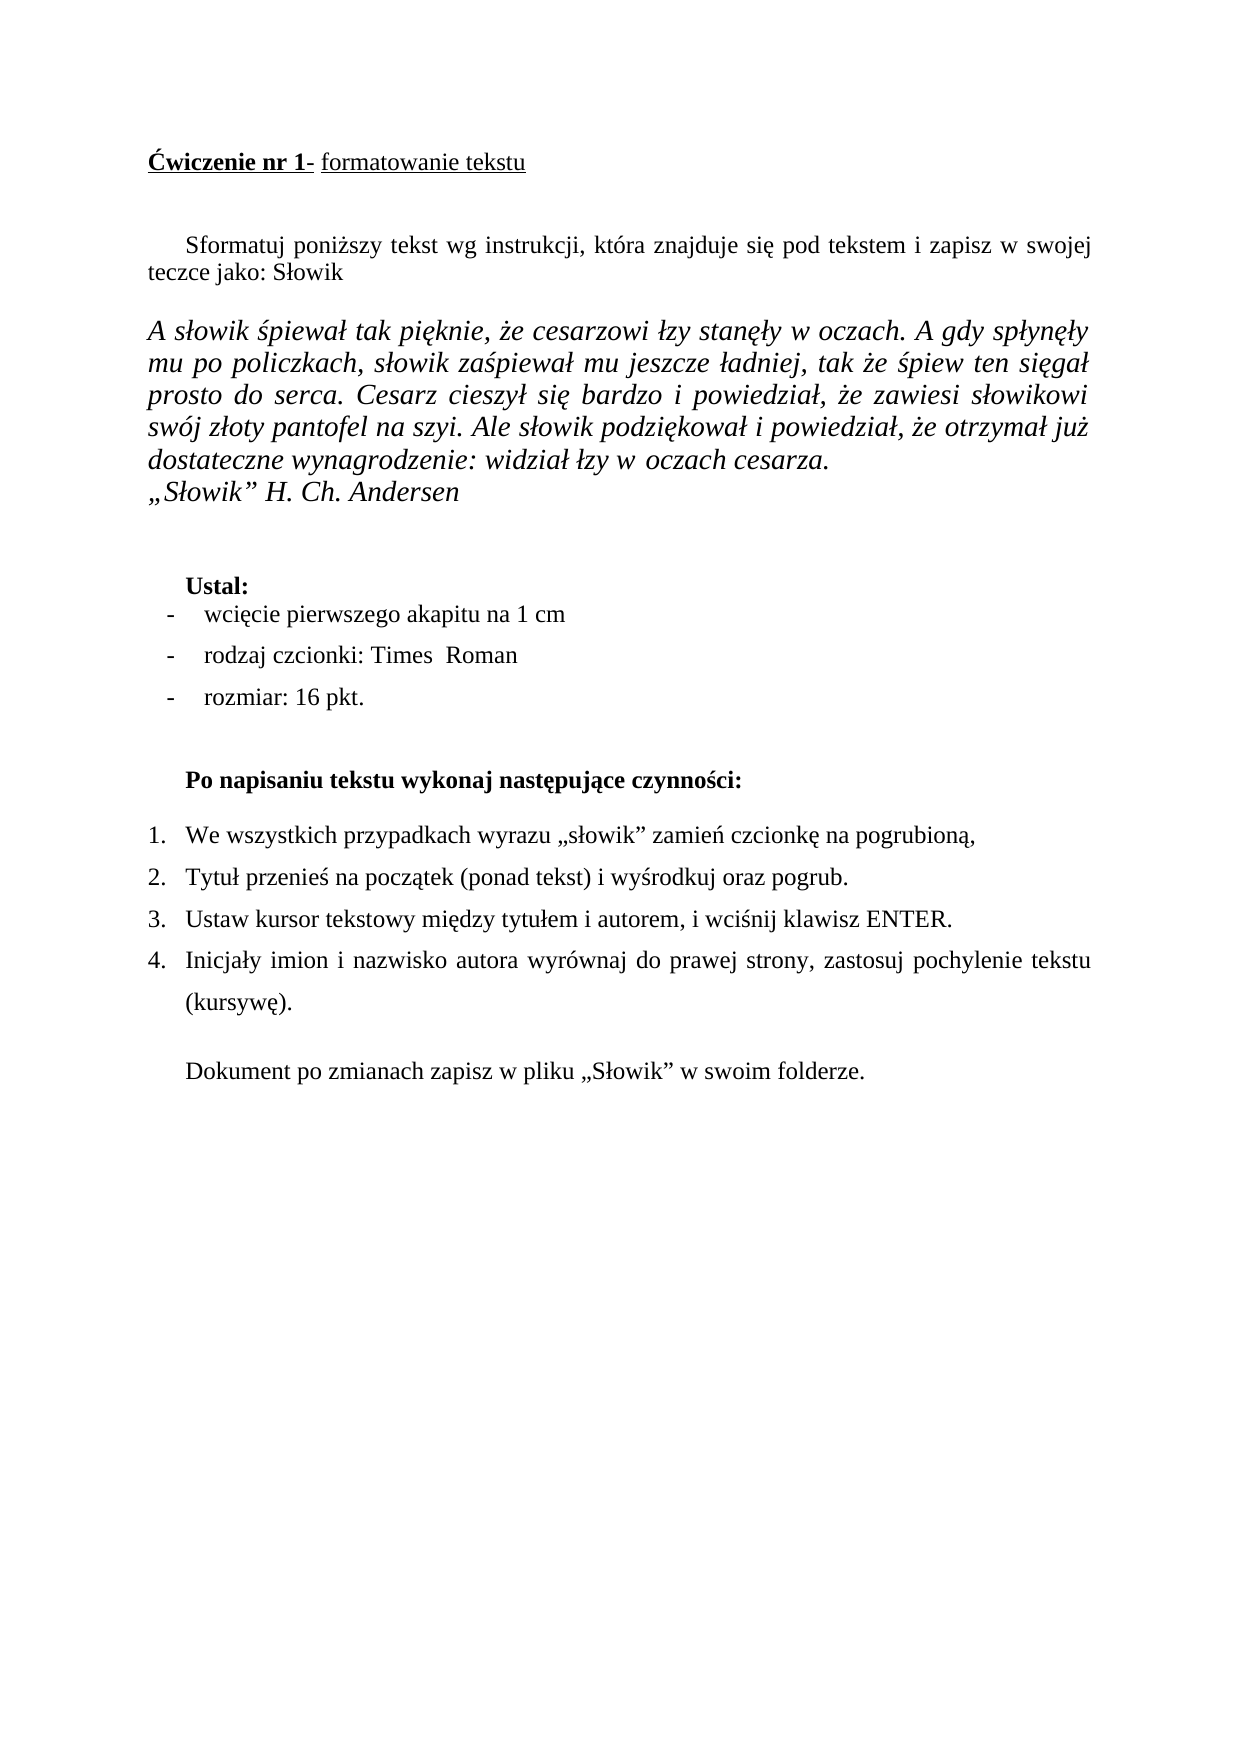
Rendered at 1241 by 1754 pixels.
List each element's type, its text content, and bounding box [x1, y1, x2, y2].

text Sformatuj poniższy tekst wg instrukcji, która znajduje się pod tekstem i zapisz w swojej teczce jako: Słowik [148, 231, 1092, 286]
list Ustaw kursor tekstowy między tytułem i autorem, i wciśnij klawisz ENTER. [148, 905, 1092, 932]
text „Słowik” H. Ch. Andersen [148, 475, 1092, 508]
list We wszystkich przypadkach wyrazu „słowik” zamień czcionkę na pogrubioną, [148, 822, 1092, 849]
text Po napisaniu tekstu wykonaj następujące czynności: [148, 766, 1092, 794]
list rodzaj czcionki: Times Roman [166, 641, 1092, 669]
text Ćwiczenie nr 1- formatowanie tekstu [148, 148, 1092, 175]
list Inicjały imion i nazwisko autora wyrównaj do prawej strony, zastosuj pochylenie tekstu (kursywę). [148, 946, 1092, 1016]
text Ustal: [148, 572, 1092, 600]
text Dokument po zmianach zapisz w pliku „Słowik” w swoim folderze. [148, 1057, 1092, 1085]
list Tytuł przenieś na początek (ponad tekst) i wyśrodkuj oraz pogrub. [148, 863, 1092, 891]
list wcięcie pierwszego akapitu na 1 cm [166, 600, 1092, 628]
text A słowik śpiewał tak pięknie, że cesarzowi łzy stanęły w oczach. A gdy spłynęły mu po policzkach, słowik zaśpiewał mu jeszcze ładniej, tak że śpiew ten sięgał prosto do serca. Cesarz cieszył się bardzo i powiedział, że zawiesi słowikowi swój złoty pantofel na szyi. Ale słowik podziękował i powiedział, że otrzymał już dostateczne wynagrodzenie: widział łzy w oczach cesarza. [148, 314, 1092, 475]
list rozmiar: 16 pkt. [166, 683, 1092, 711]
